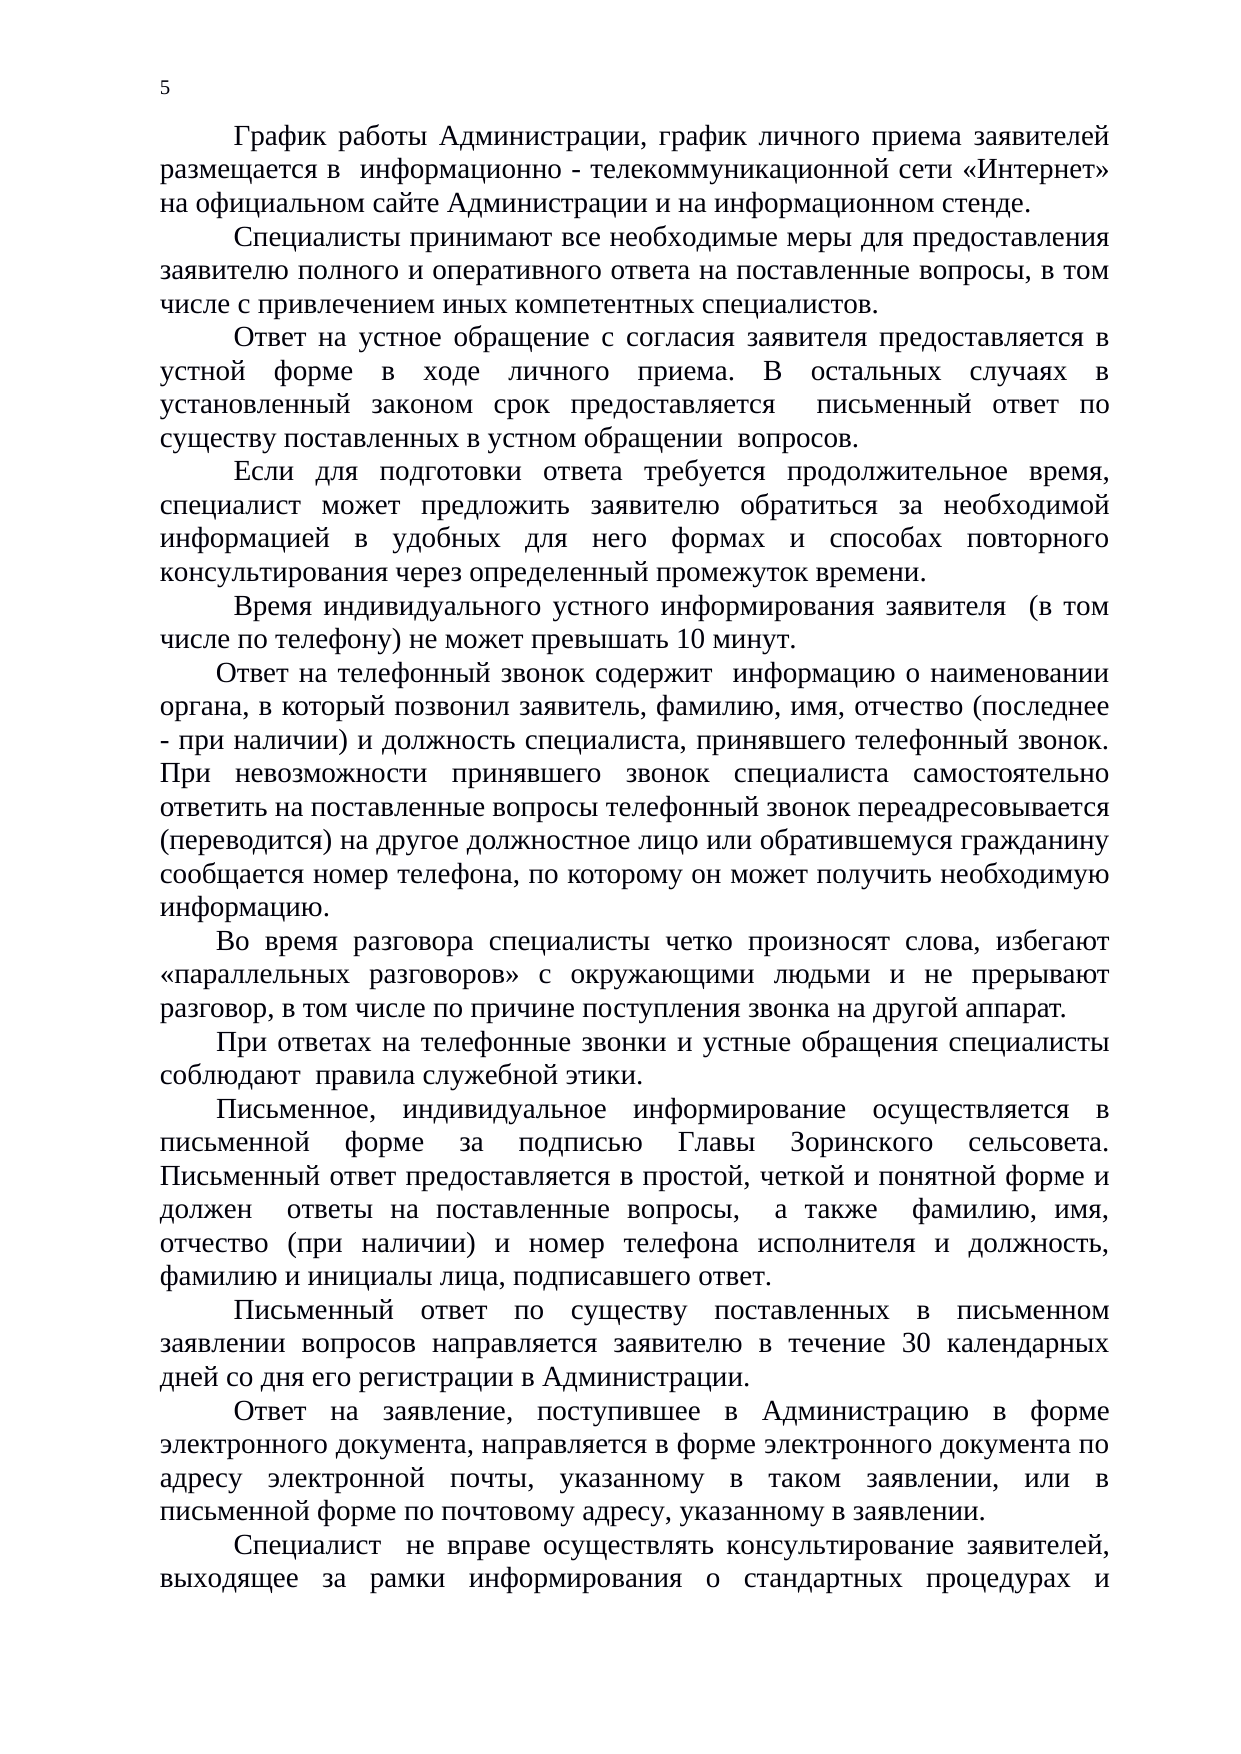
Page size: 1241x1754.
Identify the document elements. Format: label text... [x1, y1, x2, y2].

text График работы Администрации, график личного приема заявителей размещается в информационно - телекоммуникационной сети «Интернет» на официальном сайте Администрации и на информационном стенде. [159, 118, 1110, 219]
text Специалист не вправе осуществлять консультирование заявителей, выходящее за рамки информирования о стандартных процедурах и [159, 1527, 1110, 1594]
text При ответах на телефонные звонки и устные обращения специалисты соблюдают правила служебной этики. [159, 1024, 1110, 1091]
text Специалисты принимают все необходимые меры для предоставления заявителю полного и оперативного ответа на поставленные вопросы, в том числе с привлечением иных компетентных специалистов. [159, 219, 1110, 319]
text Во время разговора специалисты четко произносят слова, избегают «параллельных разговоров» с окружающими людьми и не прерывают разговор, в том числе по причине поступления звонка на другой аппарат. [159, 923, 1110, 1024]
text Если для подготовки ответа требуется продолжительное время, специалист может предложить заявителю обратиться за необходимой информацией в удобных для него формах и способах повторного консультирования через определенный промежуток времени. [159, 453, 1110, 588]
text Ответ на телефонный звонок содержит информацию о наименовании органа, в который позвонил заявитель, фамилию, имя, отчество (последнее - при наличии) и должность специалиста, принявшего телефонный звонок. При невозможности принявшего звонок специалиста самостоятельно ответить на поставленные вопросы телефонный звонок переадресовывается (переводится) на другое должностное лицо или обратившемуся гражданину сообщается номер телефона, по которому он может получить необходимую информацию. [159, 655, 1110, 923]
text Ответ на устное обращение с согласия заявителя предоставляется в устной форме в ходе личного приема. В остальных случаях в установленный законом срок предоставляется письменный ответ по существу поставленных в устном обращении вопросов. [159, 319, 1110, 453]
text Время индивидуального устного информирования заявителя (в том числе по телефону) не может превышать 10 минут. [159, 588, 1110, 655]
text Письменное, индивидуальное информирование осуществляется в письменной форме за подписью Главы Зоринского сельсовета. Письменный ответ предоставляется в простой, четкой и понятной форме и должен ответы на поставленные вопросы, а также фамилию, имя, отчество (при наличии) и номер телефона исполнителя и должность, фамилию и инициалы лица, подписавшего ответ. [159, 1091, 1110, 1292]
text Ответ на заявление, поступившее в Администрацию в форме электронного документа, направляется в форме электронного документа по адресу электронной почты, указанному в таком заявлении, или в письменной форме по почтовому адресу, указанному в заявлении. [159, 1393, 1110, 1527]
text Письменный ответ по существу поставленных в письменном заявлении вопросов направляется заявителю в течение 30 календарных дней со дня его регистрации в Администрации. [159, 1292, 1110, 1393]
